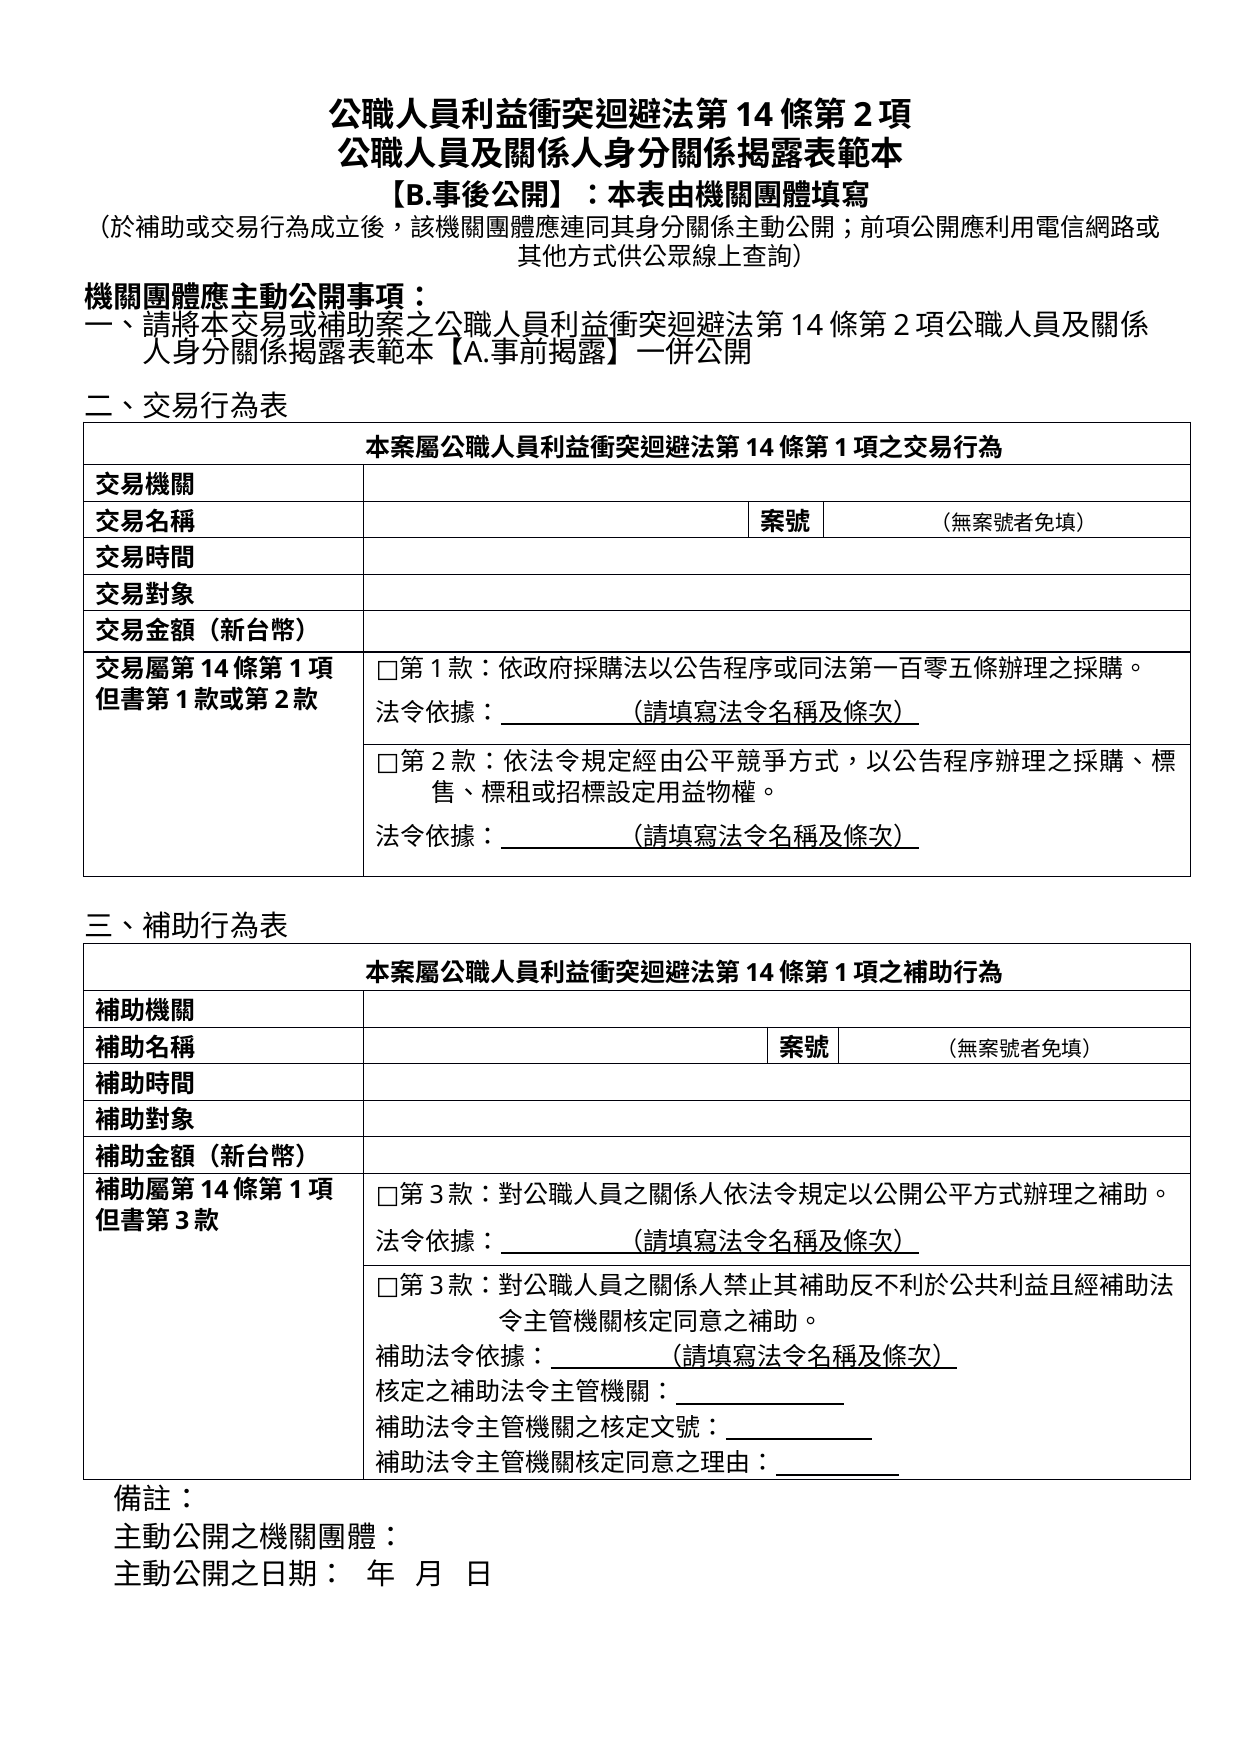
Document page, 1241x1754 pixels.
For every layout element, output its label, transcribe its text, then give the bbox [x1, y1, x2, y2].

text 【B.事後公開】：本表由機關團體填寫 [84, 174, 1162, 213]
table_cell 案號 [768, 1028, 838, 1063]
table_header 本案屬公職人員利益衝突迴避法第14條第1項之交易行為 [84, 423, 1190, 464]
text 主動公開之機關團體： [113, 1517, 1147, 1555]
table_cell （無案號者免填） [824, 502, 1190, 537]
text （於補助或交易行為成立後，該機關團體應連同其身分關係主動公開；前項公開應利用電信網路或其他方式供公眾線上查詢） [84, 213, 1162, 272]
table_cell 補助機關 [84, 991, 363, 1027]
table_cell 案號 [749, 502, 823, 537]
table_cell [364, 465, 1190, 501]
text 公職人員及關係人身分關係揭露表範本 [187, 134, 1053, 174]
text 備註： [113, 1480, 1147, 1517]
text 公職人員利益衝突迴避法第14條第2項 [187, 94, 1053, 134]
table_cell □第3款：對公職人員之關係人禁止其補助反不利於公共利益且經補助法令主管機關核定同意之補助。 補助法令依據： （請填寫法令名稱及條次） 核定之補助法令主管機關： 補助法令主管機關之核定文號： 補助法令主管機關核定同意之理由： [364, 1266, 1190, 1479]
table_cell □第2款：依法令規定經由公平競爭方式，以公告程序辦理之採購、標售、標租或招標設定用益物權。 法令依據： （請填寫法令名稱及條次） [364, 745, 1190, 876]
table_cell [364, 575, 1190, 610]
table_cell [364, 1028, 767, 1063]
table_header 本案屬公職人員利益衝突迴避法第14條第1項之補助行為 [84, 944, 1190, 990]
table_cell 補助對象 [84, 1101, 363, 1136]
table_cell [364, 1137, 1190, 1172]
table_cell 補助名稱 [84, 1028, 363, 1063]
table_cell 交易金額（新台幣） [84, 611, 363, 651]
table_cell [364, 502, 748, 537]
table_cell [364, 538, 1190, 574]
table_cell 補助時間 [84, 1064, 363, 1099]
table_cell [364, 1064, 1190, 1099]
table_cell （無案號者免填） [839, 1028, 1190, 1063]
table_cell 交易屬第14條第1項但書第1款或第2款 [84, 653, 363, 876]
text 機關團體應主動公開事項： [84, 284, 1162, 313]
table_cell 補助金額（新台幣） [84, 1137, 363, 1172]
table_cell 交易對象 [84, 575, 363, 610]
table_cell □第1款：依政府採購法以公告程序或同法第一百零五條辦理之採購。 法令依據： （請填寫法令名稱及條次） [364, 653, 1190, 744]
text 主動公開之日期： 年 月 日 [113, 1555, 1147, 1592]
table_cell [364, 611, 1190, 651]
text 二、交易行為表 [84, 394, 1162, 422]
table_cell 交易名稱 [84, 502, 363, 537]
text 三、補助行為表 [84, 910, 1147, 943]
text 一、請將本交易或補助案之公職人員利益衝突迴避法第14條第2項公職人員及關係人身分關係揭露表範本【A.事前揭露】一併公開 [84, 313, 1162, 367]
table_cell [364, 1101, 1190, 1136]
table_cell 補助屬第14條第1項但書第3款 [84, 1174, 363, 1479]
table_cell [364, 991, 1190, 1027]
table_cell □第3款：對公職人員之關係人依法令規定以公開公平方式辦理之補助。 法令依據： （請填寫法令名稱及條次） [364, 1174, 1190, 1265]
table_cell 交易機關 [84, 465, 363, 501]
table_cell 交易時間 [84, 538, 363, 574]
